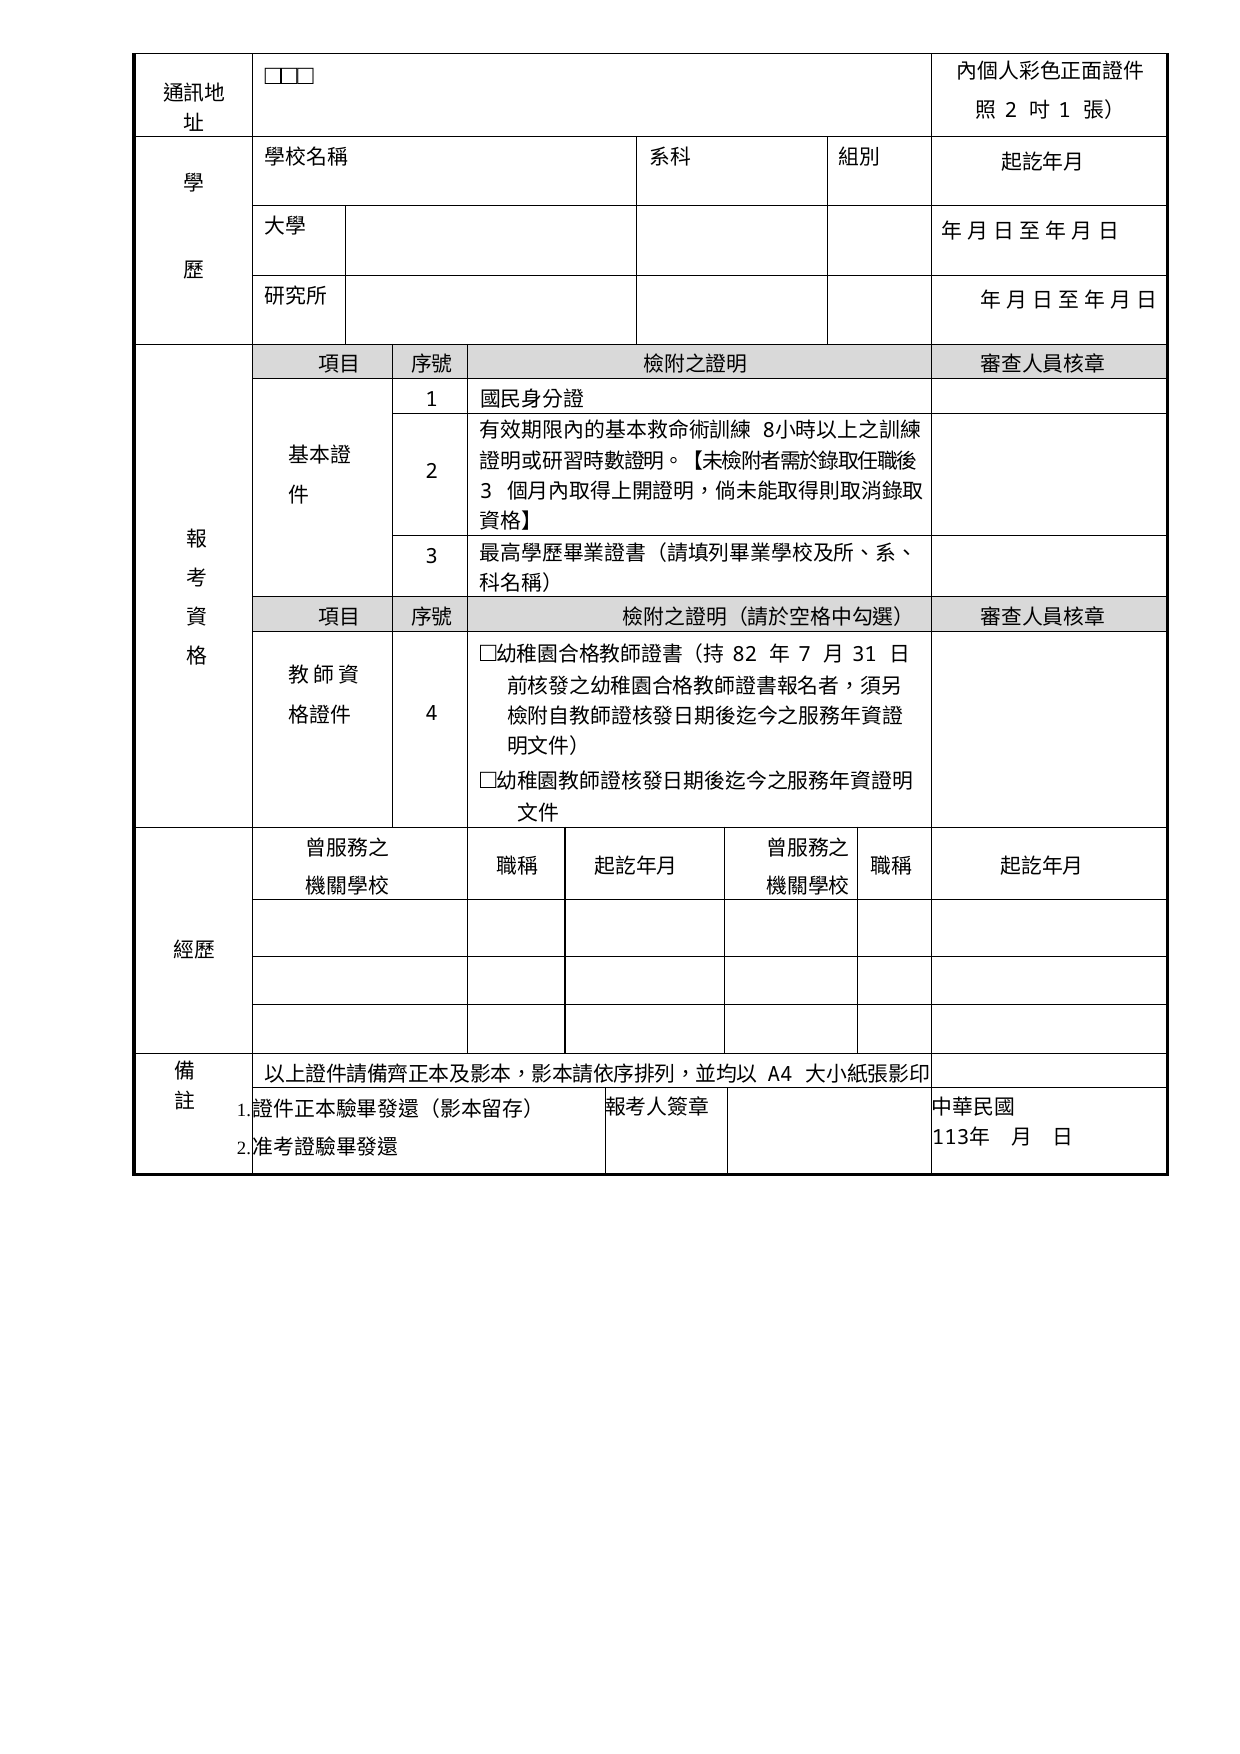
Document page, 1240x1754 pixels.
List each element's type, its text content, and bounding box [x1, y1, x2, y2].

table_cell 備 註 [136, 1054, 252, 1173]
table_cell [932, 536, 1166, 596]
table_cell 通訊地址 [136, 54, 252, 136]
table_cell 起訖年月 [932, 828, 1166, 899]
table_cell [932, 1054, 1166, 1087]
table_cell [725, 957, 857, 1004]
table_cell [858, 957, 931, 1004]
table_cell [728, 1088, 931, 1173]
table_cell 序號 [393, 597, 467, 631]
table_cell 經歷 [136, 828, 252, 1053]
table_cell 學校名稱 [253, 137, 636, 205]
table_cell 學 歷 [136, 137, 252, 344]
table_cell [253, 957, 467, 1004]
table_cell 檢附之證明 [468, 345, 931, 378]
table_cell 中華民國 113年 月 日 [932, 1088, 1166, 1173]
table_cell 內個人彩色正面證件照 2 吋 1 張） [932, 54, 1166, 136]
table_cell [468, 957, 564, 1004]
table_cell 大學 [253, 206, 345, 275]
table_cell [932, 900, 1166, 956]
table_cell [932, 379, 1166, 413]
table_cell 曾服務之 機關學校 [253, 828, 467, 899]
table_cell 1 [393, 379, 467, 413]
table_cell 最高學歷畢業證書（請填列畢業學校及所、系、科名稱） [468, 536, 931, 596]
table_cell [932, 632, 1166, 827]
table_cell 序號 [393, 345, 467, 378]
table_cell 4 [393, 632, 467, 827]
table_cell [566, 900, 724, 956]
table_cell 以上證件請備齊正本及影本，影本請依序排列，並均以 A4 大小紙張影印 [253, 1054, 931, 1087]
table_cell 2 [393, 414, 467, 535]
table_cell [253, 900, 467, 956]
table_cell [858, 900, 931, 956]
table_cell 教師資格證件 [253, 632, 392, 827]
table_cell [828, 206, 931, 275]
table_cell [637, 276, 827, 344]
table_cell 年月日至年月日 [932, 276, 1166, 344]
table_cell [932, 957, 1166, 1004]
table_cell □□□ [253, 54, 931, 136]
table_cell 曾服務之 機關學校 [725, 828, 857, 899]
table_cell 職稱 [468, 828, 564, 899]
table_cell 檢附之證明（請於空格中勾選） [468, 597, 931, 631]
table_cell 組別 [828, 137, 931, 205]
table_cell [932, 414, 1166, 535]
table_cell [725, 900, 857, 956]
table_cell 起訖年月 [932, 137, 1166, 205]
table_cell [566, 957, 724, 1004]
table_cell [828, 276, 931, 344]
table_cell 項目 [253, 345, 392, 378]
table_cell [637, 206, 827, 275]
table_cell [566, 1005, 724, 1053]
table_cell [858, 1005, 931, 1053]
table_cell 研究所 [253, 276, 345, 344]
table_cell 報考資格 [136, 345, 252, 827]
table_cell [725, 1005, 857, 1053]
table_cell 項目 [253, 597, 392, 631]
table_cell 報考人簽章 [606, 1088, 727, 1173]
table_cell 職稱 [858, 828, 931, 899]
table_cell 國民身分證 [468, 379, 931, 413]
table_cell [253, 1005, 467, 1053]
table_cell [468, 1005, 564, 1053]
table_cell □幼稚園合格教師證書（持 82 年 7 月 31 日前核發之幼稚園合格教師證書報名者，須另檢附自教師證核發日期後迄今之服務年資證明文件） □幼稚園教師證核發日期後迄今之服務年資證明 文件 [468, 632, 931, 827]
table_cell 3 [393, 536, 467, 596]
table_cell 有效期限內的基本救命術訓練 8小時以上之訓練證明或研習時數證明。【未檢附者需於錄取任職後 3 個月內取得上開證明，倘未能取得則取消錄取資格】 [468, 414, 931, 535]
table_cell 證件正本驗畢發還（影本留存） 准考證驗畢發還 [253, 1088, 605, 1173]
table_cell 系科 [637, 137, 827, 205]
table_cell [468, 900, 564, 956]
table_cell 審查人員核章 [932, 345, 1166, 378]
table_cell 起訖年月 [566, 828, 724, 899]
table_cell [346, 206, 636, 275]
table_cell 年月日至年月日 [932, 206, 1166, 275]
table_cell 基本證件 [253, 379, 392, 596]
table_cell [346, 276, 636, 344]
table_cell 審查人員核章 [932, 597, 1166, 631]
table_cell [932, 1005, 1166, 1053]
